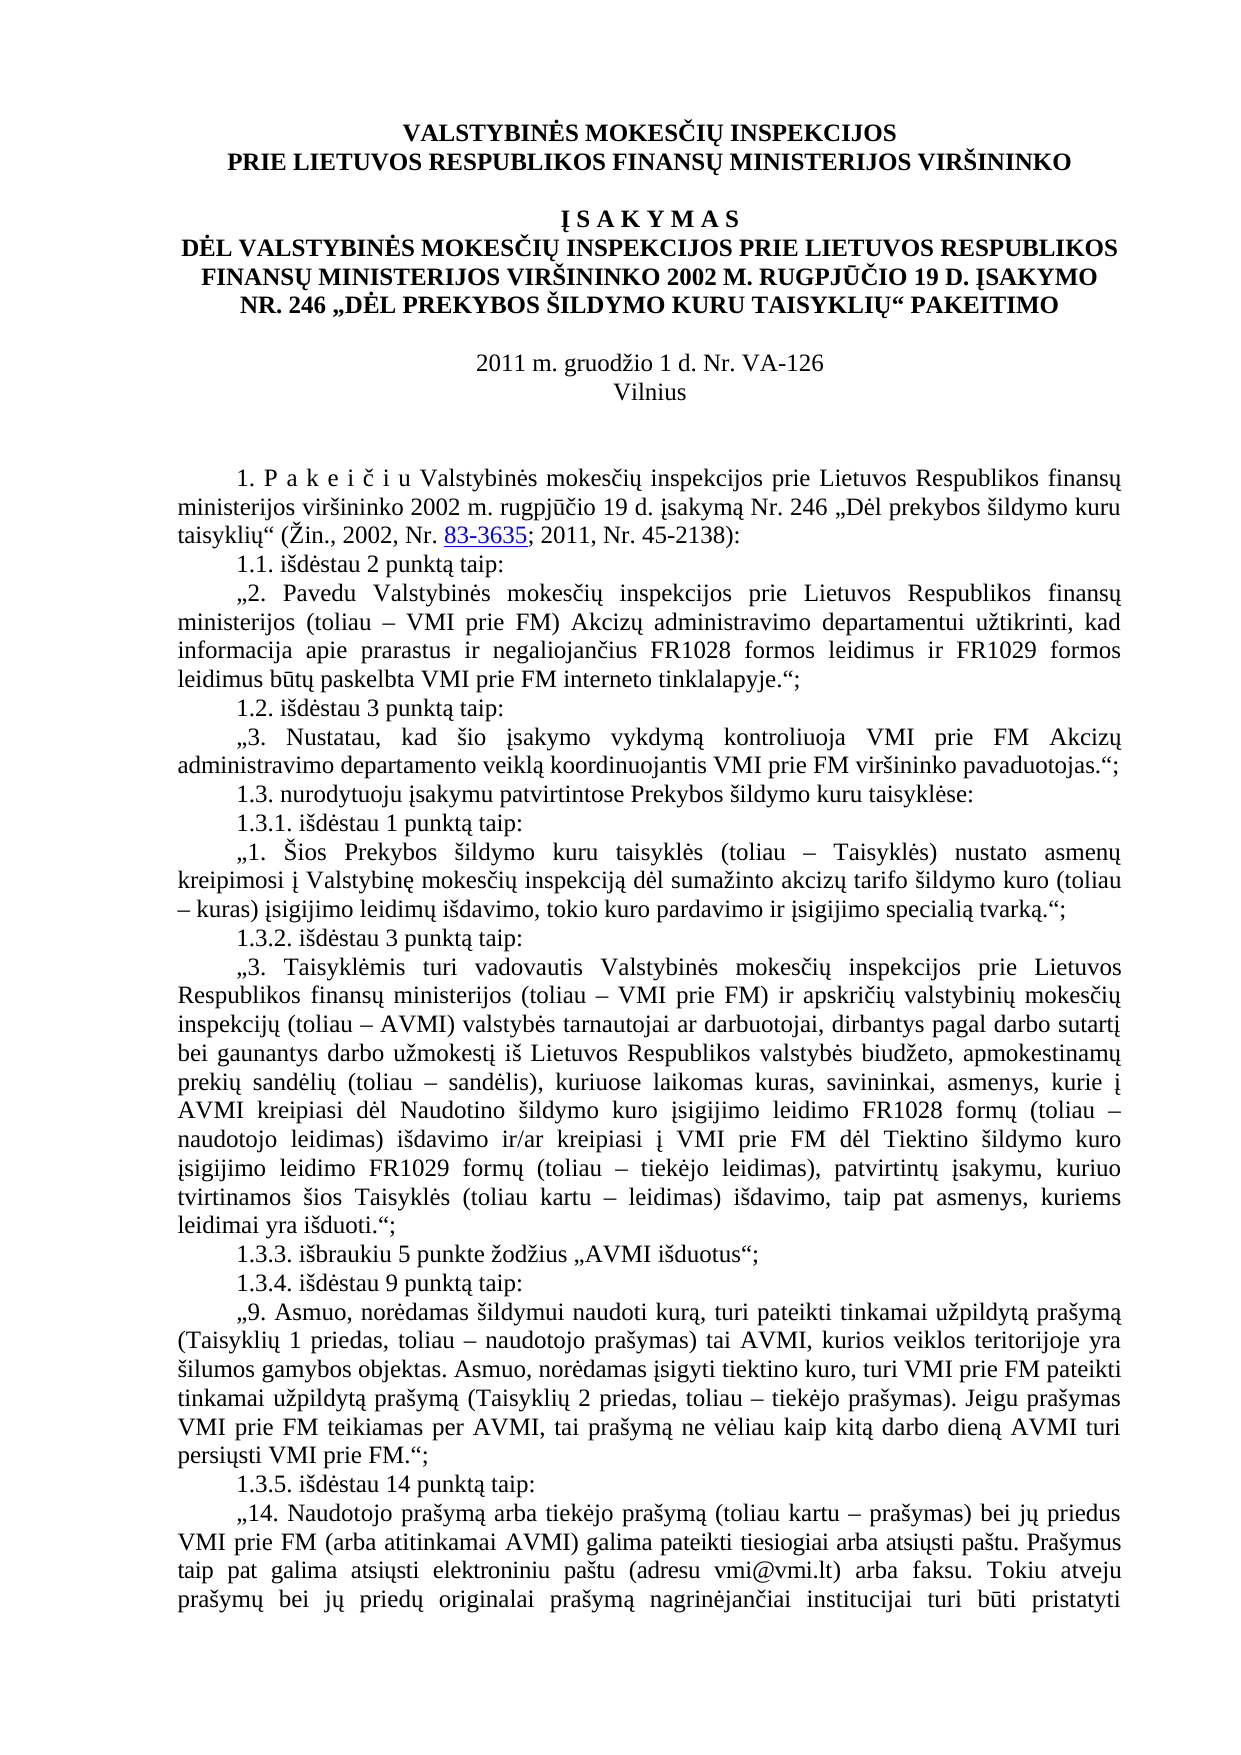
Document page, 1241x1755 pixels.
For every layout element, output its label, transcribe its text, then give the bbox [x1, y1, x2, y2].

text VALSTYBINĖS MOKESČIŲ INSPEKCIJOS [177, 118, 1122, 147]
text „1. Šios Prekybos šildymo kuru taisyklės (toliau – Taisyklės) nustato asmenų kreipimosi į Valstybinę mokesčių inspekciją dėl sumažinto akcizų tarifo šildymo kuro (toliau – kuras) įsigijimo leidimų išdavimo, tokio kuro pardavimo ir įsigijimo specialią tvarką.“; [177, 837, 1122, 923]
text „3. Nustatau, kad šio įsakymo vykdymą kontroliuoja VMI prie FM Akcizų administravimo departamento veiklą koordinuojantis VMI prie FM viršininko pavaduotojas.“; [177, 722, 1122, 779]
text 1.3.4. išdėstau 9 punktą taip: [177, 1268, 1122, 1297]
text 1.3.2. išdėstau 3 punktą taip: [177, 923, 1122, 952]
text Vilnius [177, 377, 1122, 406]
text „14. Naudotojo prašymą arba tiekėjo prašymą (toliau kartu – prašymas) bei jų priedus VMI prie FM (arba atitinkamai AVMI) galima pateikti tiesiogiai arba atsiųsti paštu. Prašymus taip pat galima atsiųsti elektroniniu paštu (adresu vmi@vmi.lt) arba faksu. Tokiu atveju prašymų bei jų priedų originalai prašymą nagrinėjančiai institucijai turi būti pristatyti [177, 1498, 1122, 1613]
text DĖL VALSTYBINĖS MOKESČIŲ INSPEKCIJOS PRIE LIETUVOS RESPUBLIKOS FINANSŲ MINISTERIJOS VIRŠININKO 2002 M. RUGPJŪČIO 19 D. ĮSAKYMO Nr. 246 „DĖL PREKYBOS ŠILDYMO KURU TAISYKLIŲ“ PAKEITIMO [177, 233, 1122, 319]
text „9. Asmuo, norėdamas šildymui naudoti kurą, turi pateikti tinkamai užpildytą prašymą (Taisyklių 1 priedas, toliau – naudotojo prašymas) tai AVMI, kurios veiklos teritorijoje yra šilumos gamybos objektas. Asmuo, norėdamas įsigyti tiektino kuro, turi VMI prie FM pateikti tinkamai užpildytą prašymą (Taisyklių 2 priedas, toliau – tiekėjo prašymas). Jeigu prašymas VMI prie FM teikiamas per AVMI, tai prašymą ne vėliau kaip kitą darbo dieną AVMI turi persiųsti VMI prie FM.“; [177, 1297, 1122, 1469]
text 1.3.1. išdėstau 1 punktą taip: [177, 808, 1122, 837]
text į s a k y m a s [177, 204, 1122, 233]
text 1.3. nurodytuoju įsakymu patvirtintose Prekybos šildymo kuru taisyklėse: [177, 779, 1122, 808]
text 1. P a k e i č i u Valstybinės mokesčių inspekcijos prie Lietuvos Respublikos finansų ministerijos viršininko 2002 m. rugpjūčio 19 d. įsakymą Nr. 246 „Dėl prekybos šildymo kuru taisyklių“ (Žin., 2002, Nr. 83-3635; 2011, Nr. 45-2138): [177, 463, 1122, 549]
text „3. Taisyklėmis turi vadovautis Valstybinės mokesčių inspekcijos prie Lietuvos Respublikos finansų ministerijos (toliau – VMI prie FM) ir apskričių valstybinių mokesčių inspekcijų (toliau – AVMI) valstybės tarnautojai ar darbuotojai, dirbantys pagal darbo sutartį bei gaunantys darbo užmokestį iš Lietuvos Respublikos valstybės biudžeto, apmokestinamų prekių sandėlių (toliau – sandėlis), kuriuose laikomas kuras, savininkai, asmenys, kurie į AVMI kreipiasi dėl Naudotino šildymo kuro įsigijimo leidimo FR1028 formų (toliau – naudotojo leidimas) išdavimo ir/ar kreipiasi į VMI prie FM dėl Tiektino šildymo kuro įsigijimo leidimo FR1029 formų (toliau – tiekėjo leidimas), patvirtintų įsakymu, kuriuo tvirtinamos šios Taisyklės (toliau kartu – leidimas) išdavimo, taip pat asmenys, kuriems leidimai yra išduoti.“; [177, 952, 1122, 1239]
text 1.3.3. išbraukiu 5 punkte žodžius „AVMI išduotus“; [177, 1239, 1122, 1268]
text 2011 m. gruodžio 1 d. Nr. VA-126 [177, 348, 1122, 377]
text PRIE LIETUVOS RESPUBLIKOS FINANSŲ MINISTERIJOS VIRŠININKO [177, 147, 1122, 176]
text 1.1. išdėstau 2 punktą taip: [177, 549, 1122, 578]
text „2. Pavedu Valstybinės mokesčių inspekcijos prie Lietuvos Respublikos finansų ministerijos (toliau – VMI prie FM) Akcizų administravimo departamentui užtikrinti, kad informacija apie prarastus ir negaliojančius FR1028 formos leidimus ir FR1029 formos leidimus būtų paskelbta VMI prie FM interneto tinklalapyje.“; [177, 578, 1122, 693]
text 1.3.5. išdėstau 14 punktą taip: [177, 1469, 1122, 1498]
text 1.2. išdėstau 3 punktą taip: [177, 693, 1122, 722]
